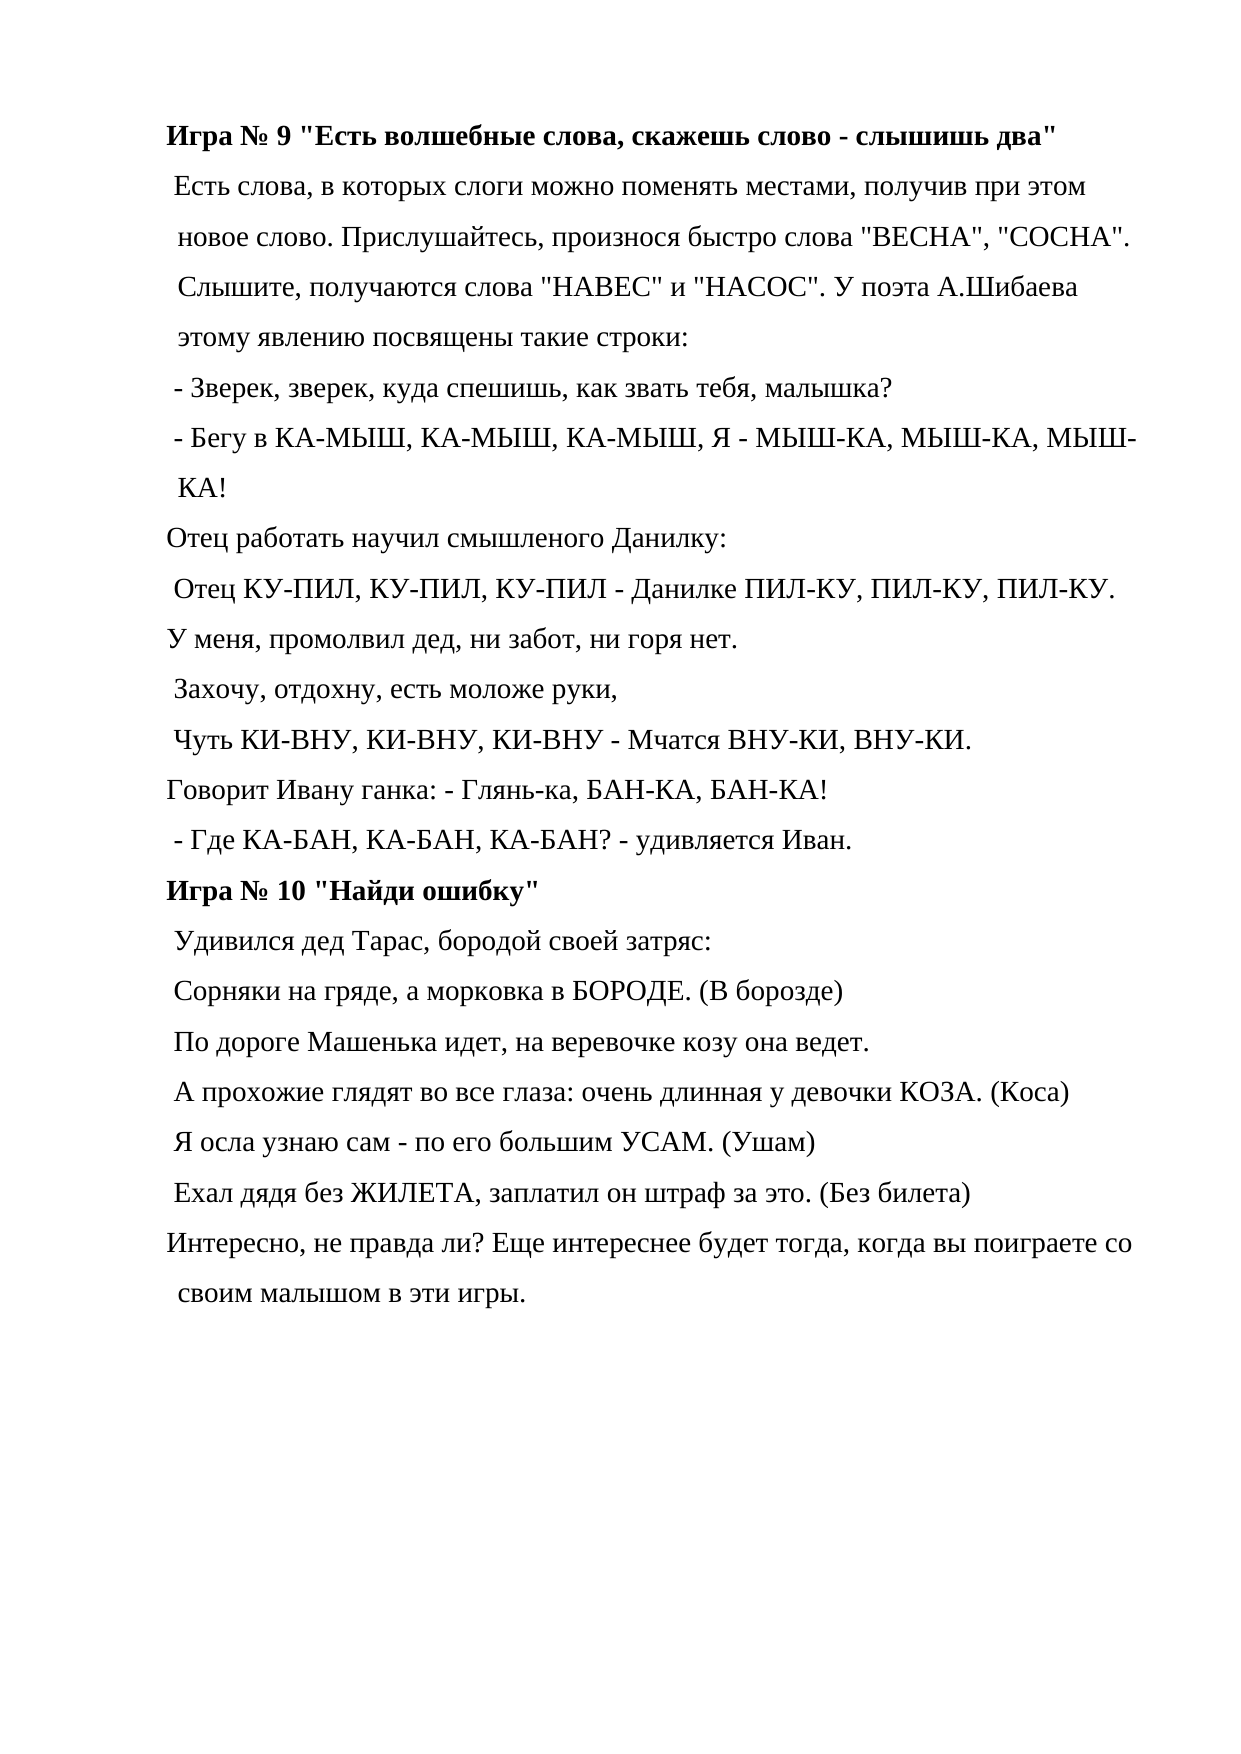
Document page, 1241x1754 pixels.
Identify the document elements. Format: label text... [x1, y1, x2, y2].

text Захочу, отдохну, есть моложе руки, [166, 672, 1152, 705]
text По дороге Машенька идет, на веревочке козу она ведет. [166, 1024, 1152, 1057]
text Игра № 10 "Найди ошибку" [166, 873, 1152, 906]
text Есть слова, в которых слоги можно поменять местами, получив при этом новое слово. Прислушайтесь, произнося быстро слова "ВЕСНА", "СОСНА". Слышите, получаются слова "НАВЕС" и "НАСОС". У поэта А.Шибаева этому явлению посвящены такие строки: [166, 168, 1152, 353]
text Говорит Ивану ганка: - Глянь-ка, БАН-КА, БАН-КА! [166, 772, 1152, 806]
text Сорняки на гряде, а морковка в БОРОДЕ. (В борозде) [166, 973, 1152, 1007]
text Интересно, не правда ли? Еще интереснее будет тогда, когда вы поиграете со своим малышом в эти игры. [166, 1225, 1152, 1309]
text - Бегу в КА-МЫШ, КА-МЫШ, КА-МЫШ, Я - МЫШ-КА, МЫШ-КА, МЫШ-КА! [166, 420, 1152, 504]
text - Где КА-БАН, КА-БАН, КА-БАН? - удивляется Иван. [166, 822, 1152, 856]
text А прохожие глядят во все глаза: очень длинная у девочки КОЗА. (Коса) [166, 1074, 1152, 1108]
text - Зверек, зверек, куда спешишь, как звать тебя, малышка? [166, 370, 1152, 403]
text Удивился дед Тарас, бородой своей затряс: [166, 923, 1152, 957]
text Ехал дядя без ЖИЛЕТА, заплатил он штраф за это. (Без билета) [166, 1175, 1152, 1208]
text Отец КУ-ПИЛ, КУ-ПИЛ, КУ-ПИЛ - Данилке ПИЛ-КУ, ПИЛ-КУ, ПИЛ-КУ. [166, 571, 1152, 604]
text Игра № 9 "Есть волшебные слова, скажешь слово - слышишь два" [166, 118, 1152, 152]
text У меня, промолвил дед, ни забот, ни горя нет. [166, 621, 1152, 655]
text Отец работать научил смышленого Данилку: [166, 521, 1152, 554]
text Я осла узнаю сам - по его большим УСАМ. (Ушам) [166, 1124, 1152, 1158]
text Чуть КИ-ВНУ, КИ-ВНУ, КИ-ВНУ - Мчатся ВНУ-КИ, ВНУ-КИ. [166, 722, 1152, 755]
